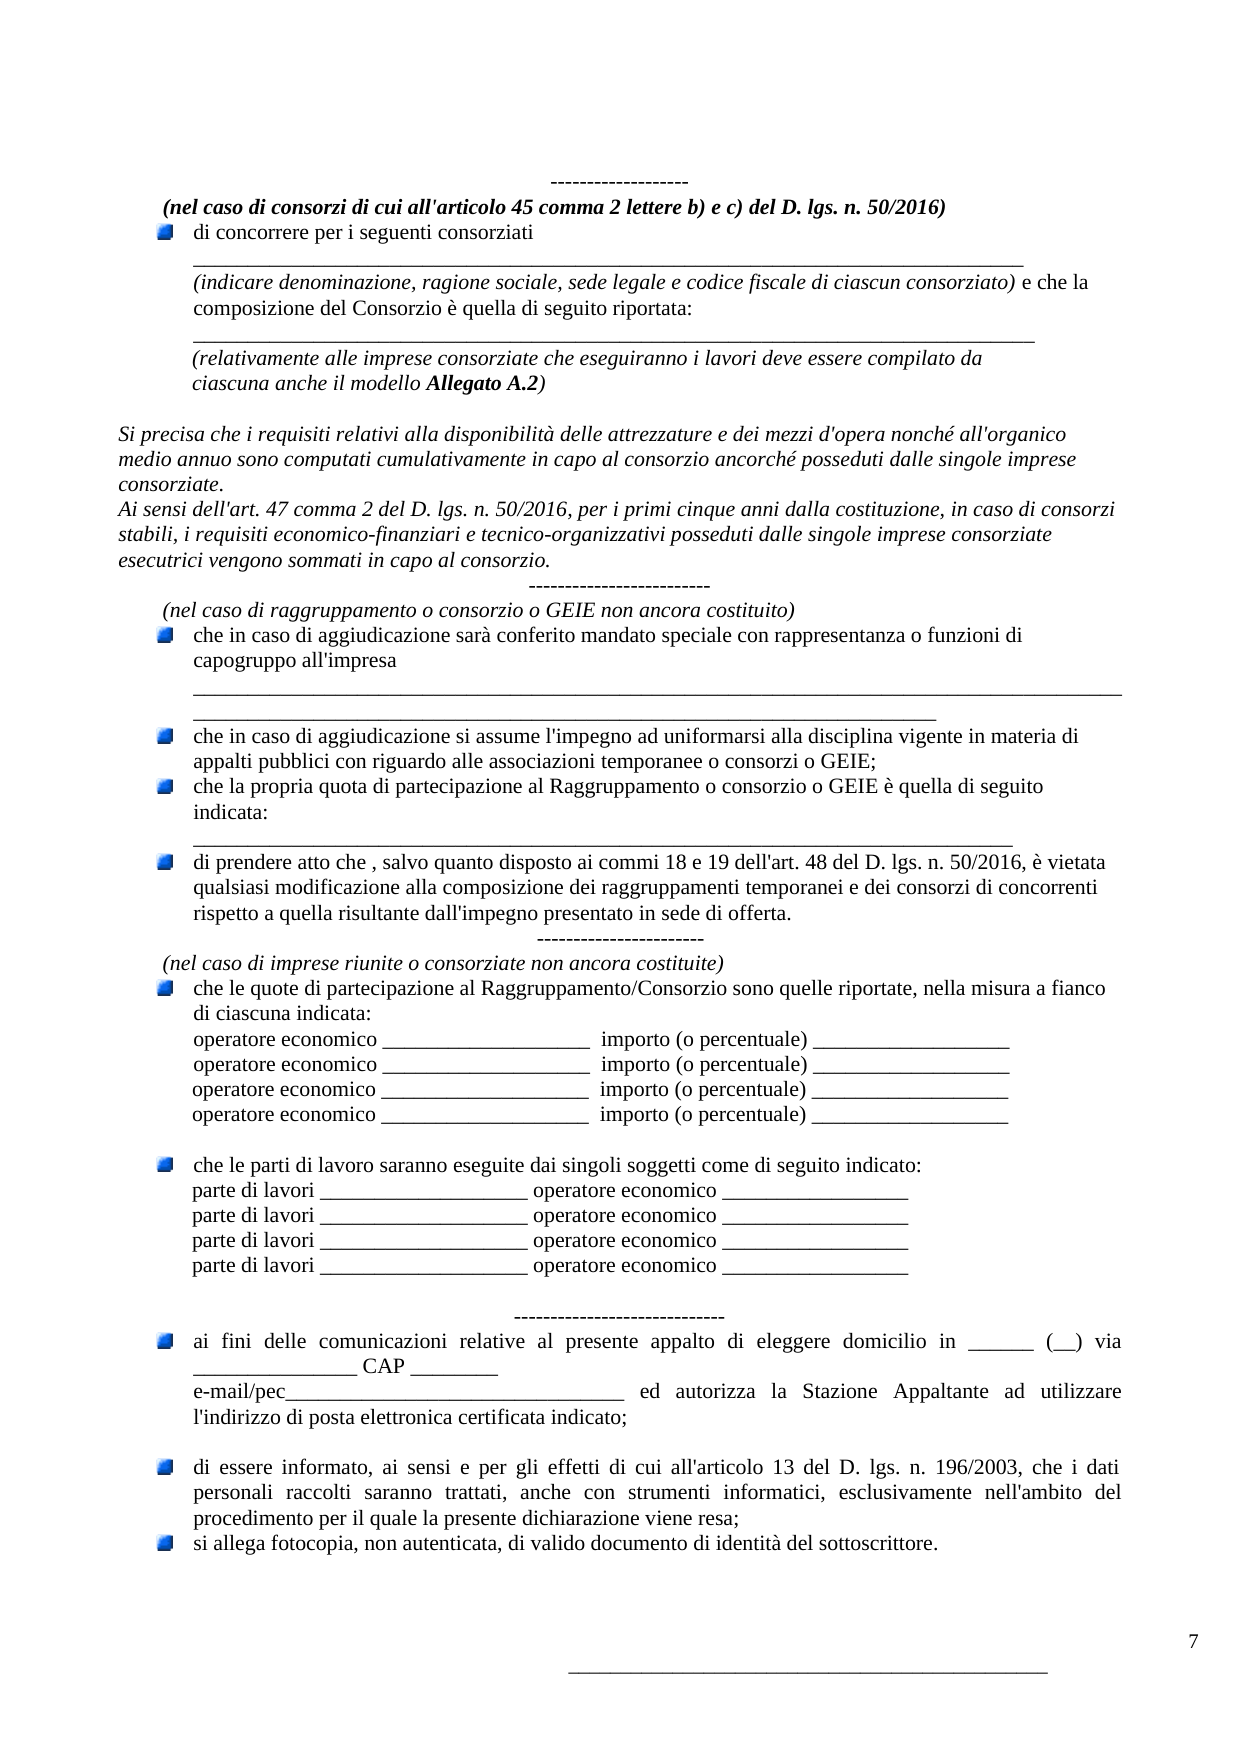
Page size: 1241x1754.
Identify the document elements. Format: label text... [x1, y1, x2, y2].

text (relativamente alle imprese consorziate che eseguiranno i lavori deve essere compilato da ciascuna anche il modello Allegato A.2) [118, 345, 1123, 395]
list ___________________________________________________________________________ [156, 824, 1123, 849]
text (nel caso di imprese riunite o consorziate non ancora costituite) [118, 950, 1123, 975]
list che la propria quota di partecipazione al Raggruppamento o consorzio o GEIE è quella di seguito indicata: [156, 773, 1123, 824]
list operatore economico ___________________ importo (o percentuale) __________________ [156, 1026, 1123, 1051]
picture [156, 979, 173, 996]
picture [156, 223, 173, 240]
text ------------------- [118, 168, 1123, 194]
list di prendere atto che , salvo quanto disposto ai commi 18 e 19 dell'art. 48 del D. lgs. n. 50/2016, è vietata qualsiasi modificazione alla composizione dei raggruppamenti temporanei e dei consorzi di concorrenti rispetto a quella risultante dall'impegno presentato in sede di offerta. [156, 849, 1123, 925]
text (nel caso di consorzi di cui all'articolo 45 comma 2 lettere b) e c) del D. lgs. n. 50/2016) [118, 194, 1123, 219]
text parte di lavori ___________________ operatore economico _________________ [118, 1177, 1123, 1202]
picture [156, 853, 173, 870]
text parte di lavori ___________________ operatore economico _________________ [118, 1227, 1123, 1252]
list ai fini delle comunicazioni relative al presente appalto di eleggere domicilio in ______ (__) via _______________ CAP ________ [156, 1328, 1123, 1378]
list e-mail/pec_______________________________ ed autorizza la Stazione Appaltante ad utilizzare l'indirizzo di posta elettronica certificata indicato; [156, 1378, 1123, 1429]
picture [156, 727, 173, 744]
list _____________________________________________________________________________ [156, 320, 1123, 345]
list che le parti di lavoro saranno eseguite dai singoli soggetti come di seguito indicato: [156, 1152, 1123, 1177]
picture [156, 1458, 173, 1475]
text Ai sensi dell'art. 47 comma 2 del D. lgs. n. 50/2016, per i primi cinque anni dalla costituzione, in caso di consorzi stabili, i requisiti economico-finanziari e tecnico-organizzativi posseduti dalle singole imprese consorziate esecutrici vengono sommati in capo al consorzio. [118, 496, 1123, 572]
picture [156, 626, 173, 643]
text ----------------------------- [118, 1303, 1123, 1328]
text ------------------------- [118, 572, 1123, 597]
list (indicare denominazione, ragione sociale, sede legale e codice fiscale di ciascun consorziato) e che la composizione del Consorzio è quella di seguito riportata: [156, 269, 1123, 320]
text operatore economico ___________________ importo (o percentuale) __________________ [118, 1101, 1123, 1126]
list che in caso di aggiudicazione sarà conferito mandato speciale con rappresentanza o funzioni di capogruppo all'impresa _________________________________________________________________________________________________________________________________________________________ [156, 622, 1123, 723]
picture [156, 1534, 173, 1551]
picture [156, 1332, 173, 1349]
list si allega fotocopia, non autenticata, di valido documento di identità del sottoscrittore. [156, 1530, 1123, 1555]
picture [156, 778, 173, 794]
text parte di lavori ___________________ operatore economico _________________ [118, 1202, 1123, 1227]
list di essere informato, ai sensi e per gli effetti di cui all'articolo 13 del D. lgs. n. 196/2003, che i dati personali raccolti saranno trattati, anche con strumenti informatici, esclusivamente nell'ambito del procedimento per il quale la presente dichiarazione viene resa; [156, 1454, 1123, 1530]
text parte di lavori ___________________ operatore economico _________________ [118, 1252, 1123, 1278]
text ----------------------- [118, 925, 1123, 950]
text Si precisa che i requisiti relativi alla disponibilità delle attrezzature e dei mezzi d'opera nonché all'organico medio annuo sono computati cumulativamente in capo al consorzio ancorché posseduti dalle singole imprese consorziate. [118, 421, 1123, 496]
text (nel caso di raggruppamento o consorzio o GEIE non ancora costituito) [118, 597, 1123, 622]
list di concorrere per i seguenti consorziati ____________________________________________________________________________ [156, 219, 1123, 269]
list operatore economico ___________________ importo (o percentuale) __________________ [156, 1051, 1123, 1076]
picture [156, 1156, 173, 1172]
text operatore economico ___________________ importo (o percentuale) __________________ [118, 1076, 1123, 1101]
list che le quote di partecipazione al Raggruppamento/Consorzio sono quelle riportate, nella misura a fianco di ciascuna indicata: [156, 975, 1123, 1026]
list che in caso di aggiudicazione si assume l'impegno ad uniformarsi alla disciplina vigente in materia di appalti pubblici con riguardo alle associazioni temporanee o consorzi o GEIE; [156, 723, 1123, 773]
